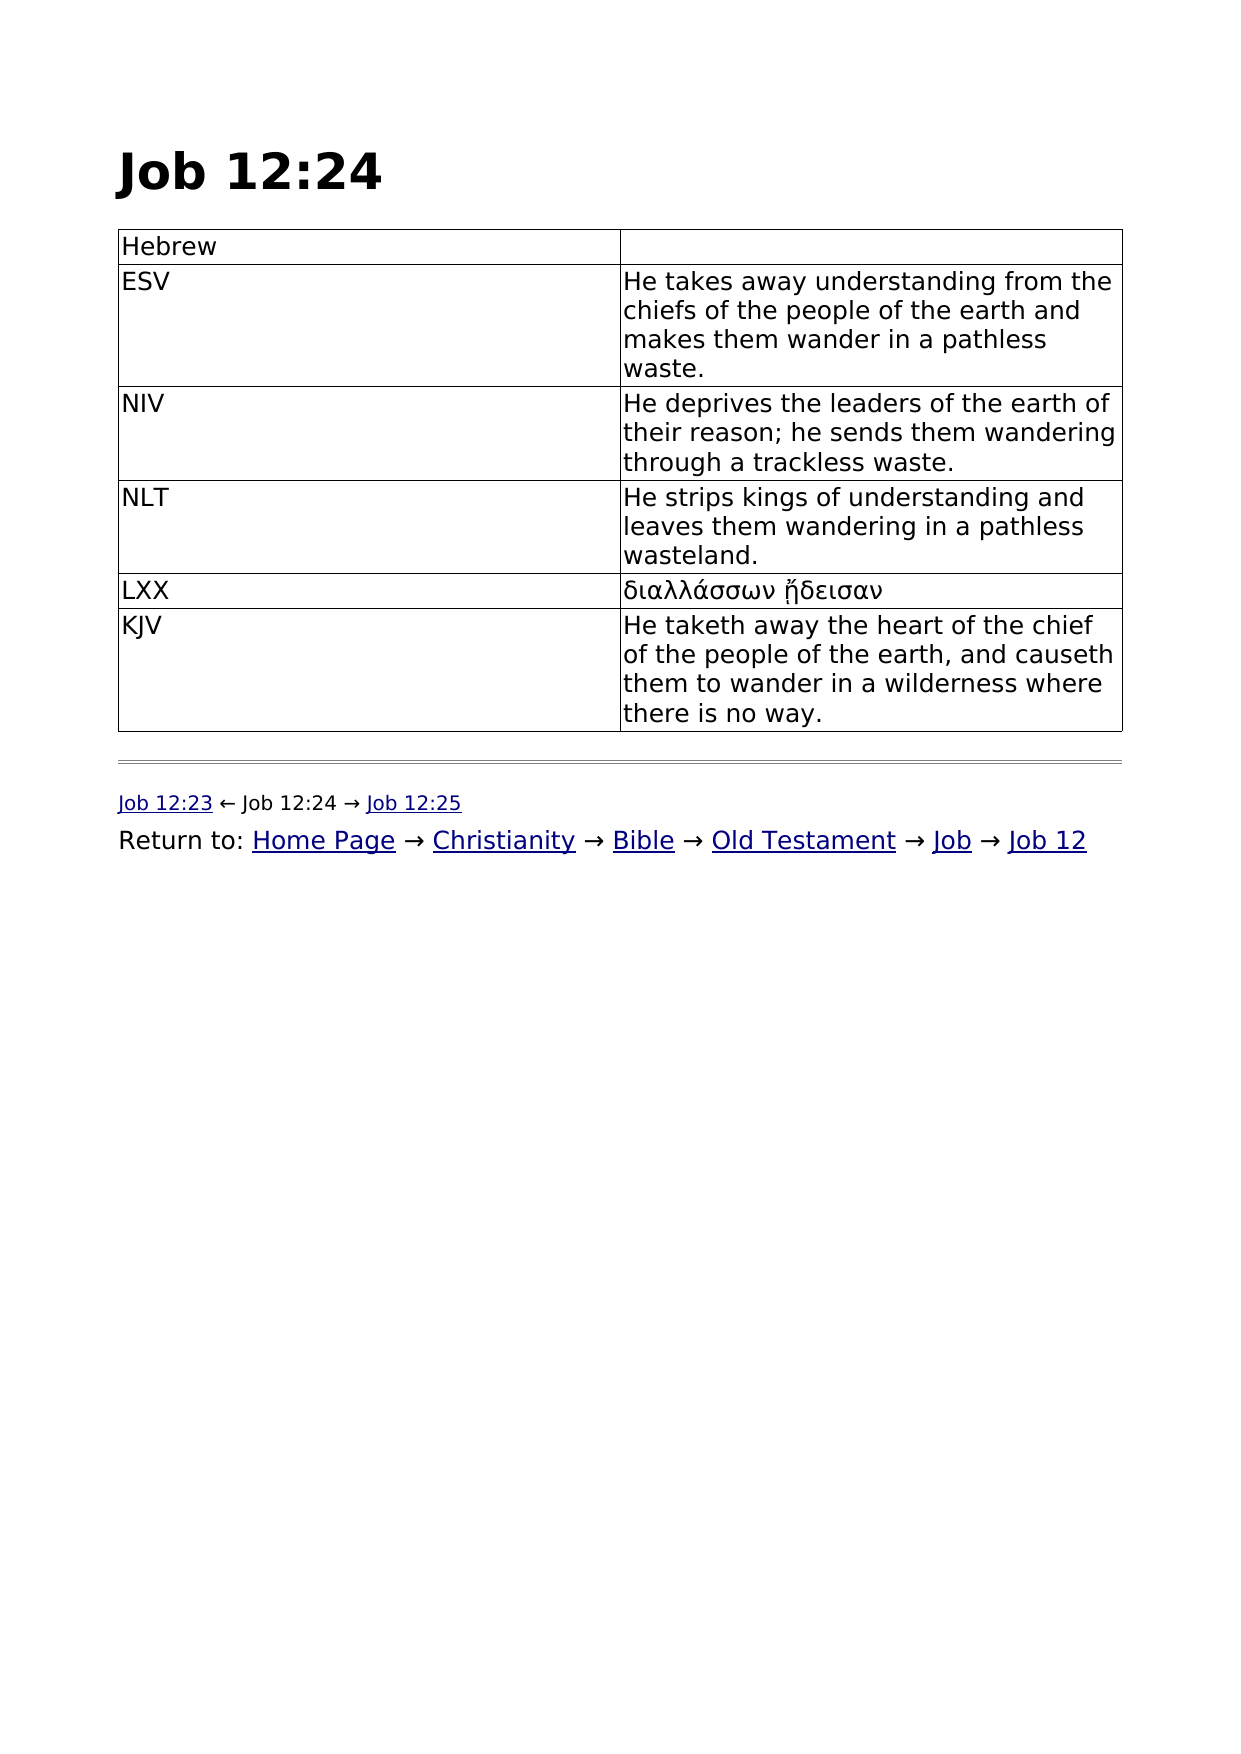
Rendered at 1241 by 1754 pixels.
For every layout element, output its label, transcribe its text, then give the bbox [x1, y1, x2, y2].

table_cell LXX [119, 574, 620, 608]
table_cell He takes away understanding from the chiefs of the people of the earth and makes them wander in a pathless waste. [621, 265, 1122, 386]
table_cell NIV [119, 387, 620, 480]
table_cell ESV [119, 265, 620, 386]
table_header Hebrew [119, 230, 620, 264]
table_cell NLT [119, 481, 620, 573]
text Return to: Home Page → Christianity → Bible → Old Testament → Job → Job 12 [118, 826, 1122, 855]
table_header [621, 230, 1122, 264]
table_cell He taketh away the heart of the chief of the people of the earth, and causeth them to wander in a wilderness where there is no way. [621, 609, 1122, 731]
table_cell διαλλάσσων ᾔδεισαν [621, 574, 1122, 608]
text Job 12:23 ← Job 12:24 → Job 12:25 [118, 792, 1122, 826]
table_cell KJV [119, 609, 620, 731]
table_cell He deprives the leaders of the earth of their reason; he sends them wandering through a trackless waste. [621, 387, 1122, 480]
table_cell He strips kings of understanding and leaves them wandering in a pathless wasteland. [621, 481, 1122, 573]
subtitle Job 12:24 [118, 143, 1122, 201]
